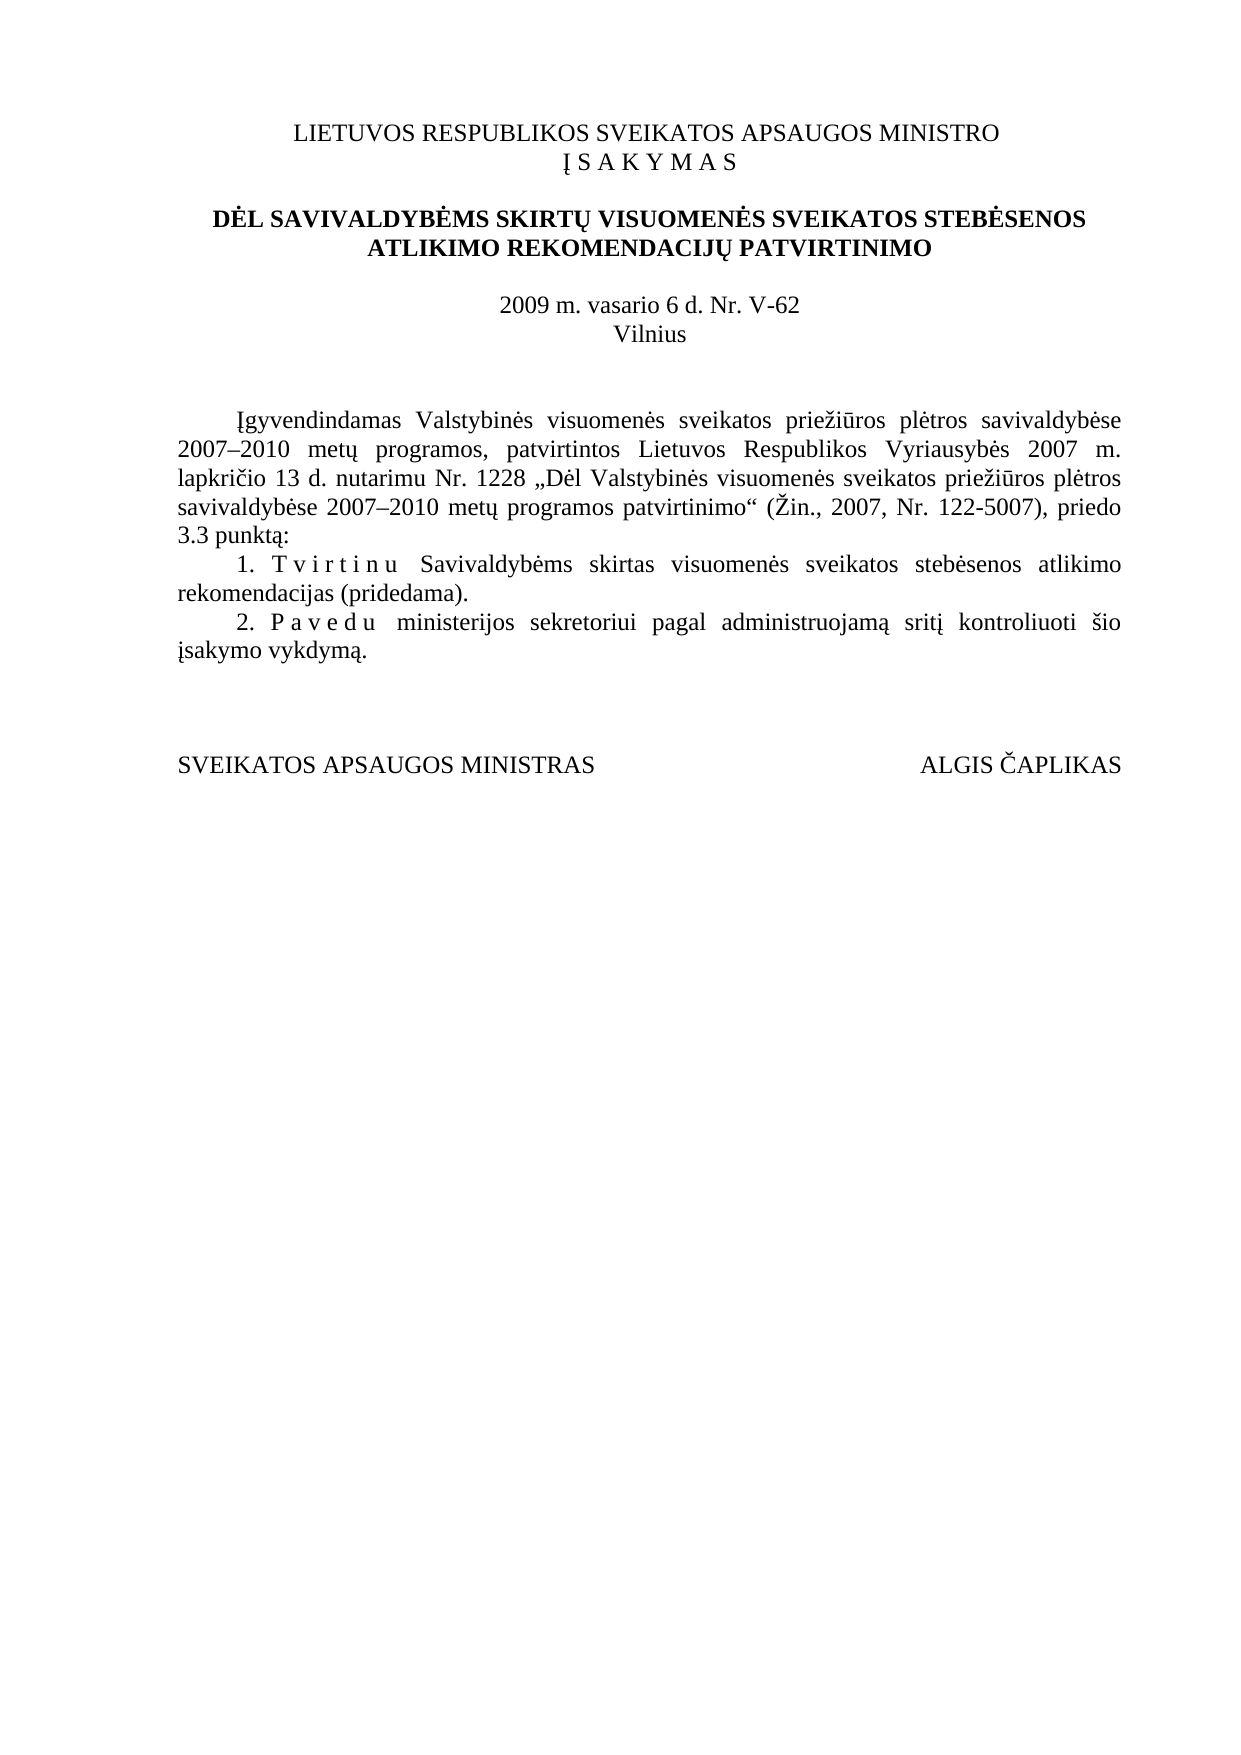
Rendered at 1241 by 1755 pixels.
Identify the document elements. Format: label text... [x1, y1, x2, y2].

text Įgyvendindamas Valstybinės visuomenės sveikatos priežiūros plėtros savivaldybėse 2007–2010 metų programos, patvirtintos Lietuvos Respublikos Vyriausybės 2007 m. lapkričio 13 d. nutarimu Nr. 1228 „Dėl Valstybinės visuomenės sveikatos priežiūros plėtros savivaldybėse 2007–2010 metų programos patvirtinimo“ (Žin., 2007, Nr. 122-5007), priedo 3.3 punktą: [177, 406, 1122, 549]
text ĮSAKYMAS [177, 147, 1122, 176]
text 2009 m. vasario 6 d. Nr. V-62 [177, 291, 1122, 319]
text SVEIKATOS APSAUGOS MINISTRAS ALGIS ČAPLIKAS [177, 751, 1122, 779]
text 2. Pavedu ministerijos sekretoriui pagal administruojamą sritį kontroliuoti šio įsakymo vykdymą. [177, 607, 1122, 664]
text 1. Tvirtinu Savivaldybėms skirtas visuomenės sveikatos stebėsenos atlikimo rekomendacijas (pridedama). [177, 549, 1122, 607]
text LIETUVOS RESPUBLIKOS SVEIKATOS APSAUGOS MINISTRO [177, 118, 1122, 147]
text Vilnius [177, 319, 1122, 348]
text DĖL SAVIVALDYBĖMS SKIRTŲ VISUOMENĖS SVEIKATOS STEBĖSENOS ATLIKIMO REKOMENDACIJŲ PATVIRTINIMO [177, 204, 1122, 262]
